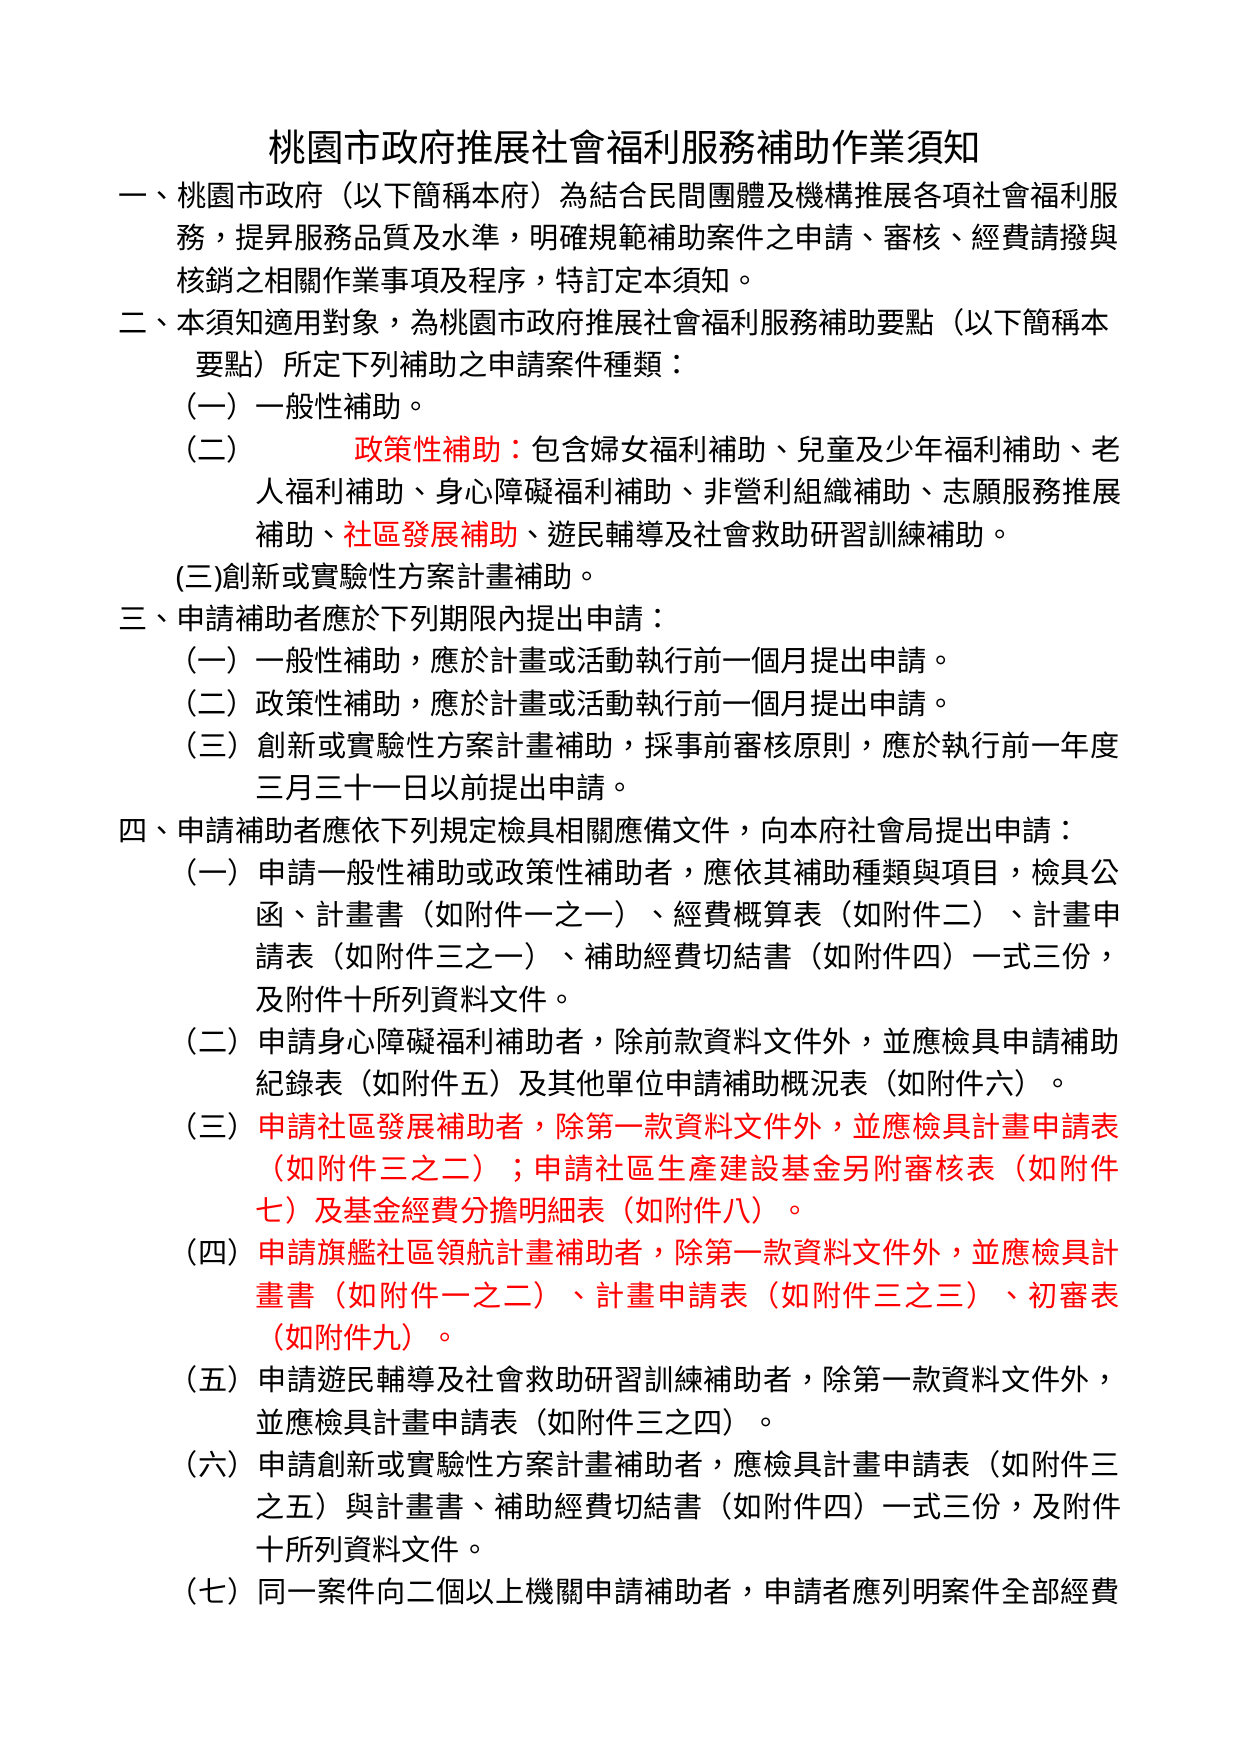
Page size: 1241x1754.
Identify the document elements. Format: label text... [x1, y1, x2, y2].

text （三）創新或實驗性方案計畫補助，採事前審核原則，應於執行前一年度三月三十一日以前提出申請。 [168, 723, 1122, 807]
text （三）申請社區發展補助者，除第一款資料文件外，並應檢具計畫申請表（如附件三之二）；申請社區生產建設基金另附審核表（如附件七）及基金經費分擔明細表（如附件八）。 [168, 1103, 1122, 1230]
text (三)創新或實驗性方案計畫補助。 [168, 553, 1122, 596]
text （六）申請創新或實驗性方案計畫補助者，應檢具計畫申請表（如附件三之五）與計畫書、補助經費切結書（如附件四）一式三份，及附件十所列資料文件。 [168, 1442, 1122, 1568]
text （一）一般性補助，應於計畫或活動執行前一個月提出申請。 [168, 638, 1122, 680]
text 桃園市政府推展社會福利服務補助作業須知 [118, 118, 1122, 173]
text 要點）所定下列補助之申請案件種類： [181, 342, 1122, 384]
text （二）政策性補助，應於計畫或活動執行前一個月提出申請。 [168, 680, 1122, 723]
text （二）申請身心障礙福利補助者，除前款資料文件外，並應檢具申請補助紀錄表（如附件五）及其他單位申請補助概況表（如附件六）。 [168, 1019, 1122, 1103]
text （七）同一案件向二個以上機關申請補助者，申請者應列明案件全部經費 [168, 1568, 1122, 1611]
text 三、申請補助者應於下列期限內提出申請： [118, 596, 1122, 638]
text （四）申請旗艦社區領航計畫補助者，除第一款資料文件外，並應檢具計畫書（如附件一之二）、計畫申請表（如附件三之三）、初審表（如附件九）。 [168, 1230, 1122, 1357]
text 四、申請補助者應依下列規定檢具相關應備文件，向本府社會局提出申請： [118, 807, 1122, 849]
text （一）申請一般性補助或政策性補助者，應依其補助種類與項目，檢具公函、計畫書（如附件一之一）、經費概算表（如附件二）、計畫申請表（如附件三之一）、補助經費切結書（如附件四）一式三份，及附件十所列資料文件。 [168, 849, 1122, 1019]
text （一）一般性補助。 [168, 384, 1122, 426]
text （二） 政策性補助：包含婦女福利補助、兒童及少年福利補助、老人福利補助、身心障礙福利補助、非營利組織補助、志願服務推展補助、社區發展補助、遊民輔導及社會救助研習訓練補助。 [168, 426, 1122, 553]
text （五）申請遊民輔導及社會救助研習訓練補助者，除第一款資料文件外，並應檢具計畫申請表（如附件三之四）。 [168, 1357, 1122, 1442]
text 一、桃園市政府（以下簡稱本府）為結合民間團體及機構推展各項社會福利服務，提昇服務品質及水準，明確規範補助案件之申請、審核、經費請撥與核銷之相關作業事項及程序，特訂定本須知。 [118, 173, 1122, 299]
text 二、本須知適用對象，為桃園市政府推展社會福利服務補助要點（以下簡稱本 [118, 299, 1122, 342]
